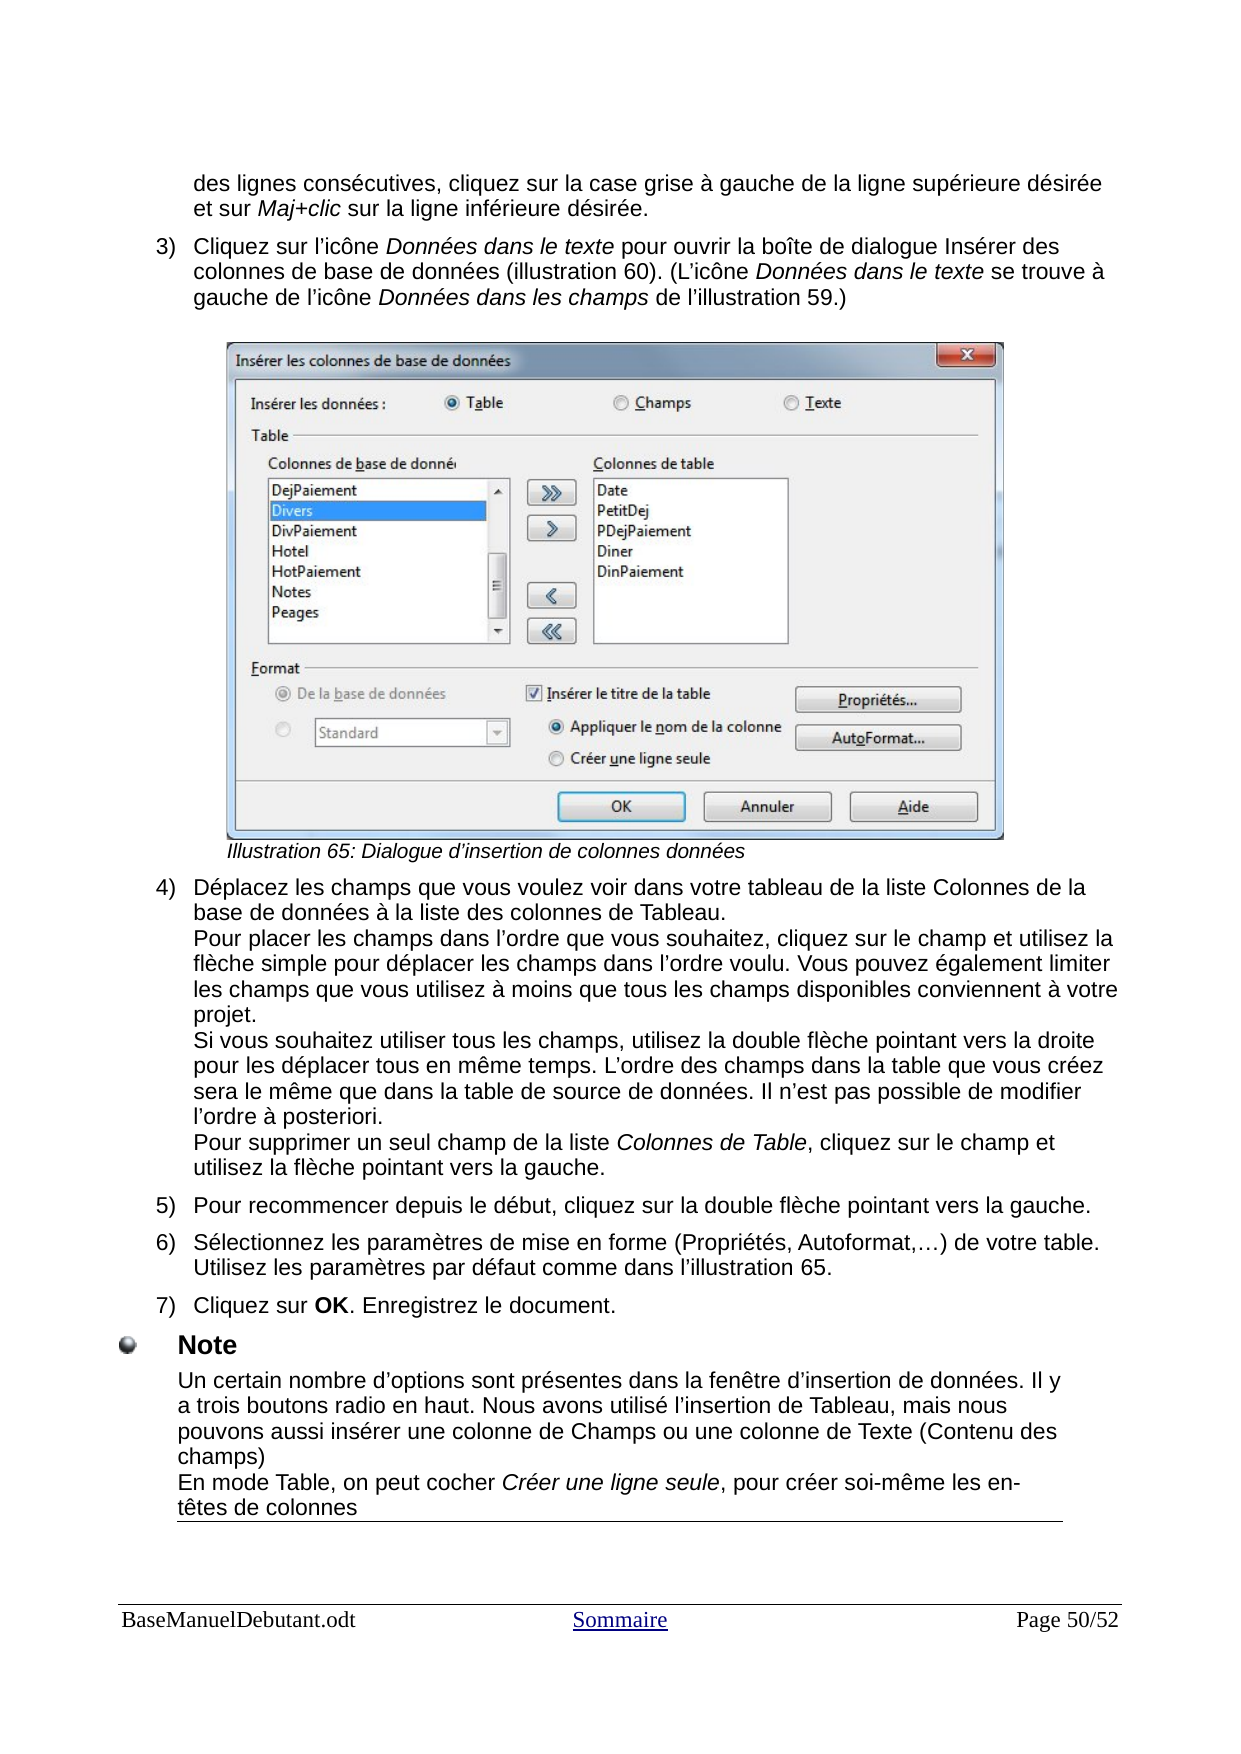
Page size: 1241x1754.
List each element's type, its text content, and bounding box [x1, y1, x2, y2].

list Note [59, 1330, 1122, 1360]
list Pour recommencer depuis le début, cliquez sur la double flèche pointant vers la gauche. [156, 1192, 1122, 1218]
list des lignes consécutives, cliquez sur la case grise à gauche de la ligne supérieure désirée et sur Maj+clic sur la ligne inférieure désirée. [156, 171, 1122, 222]
picture [226, 342, 1004, 840]
list Cliquez sur OK. Enregistrez le document. [156, 1292, 1122, 1318]
picture [119, 1336, 137, 1354]
list Cliquez sur l’icône Données dans le texte pour ouvrir la boîte de dialogue Insérer des colonnes de base de données (illustration 60). (L’icône Données dans le texte se trouve à gauche de l’icône Données dans les champs de l’illustration 59.) [156, 233, 1122, 310]
list Sélectionnez les paramètres de mise en forme (Propriétés, Autoformat,…) de votre table. Utilisez les paramètres par défaut comme dans l’illustration 65. [156, 1229, 1122, 1281]
list Illustration 65: Dialogue d’insertion de colonnes données [227, 840, 1004, 862]
list Déplacez les champs que vous voulez voir dans votre tableau de la liste Colonnes de la base de données à la liste des colonnes de Tableau. Pour placer les champs dans l’ordre que vous souhaitez, cliquez sur le champ et utilisez la flèche simple pour déplacer les champs dans l’ordre voulu. Vous pouvez également limiter les champs que vous utilisez à moins que tous les champs disponibles conviennent à votre projet. Si vous souhaitez utiliser tous les champs, utilisez la double flèche pointant vers la droite pour les déplacer tous en même temps. L’ordre des champs dans la table que vous créez sera le même que dans la table de source de données. Il n’est pas possible de modifier l’ordre à posteriori. Pour supprimer un seul champ de la liste Colonnes de Table, cliquez sur le champ et utilisez la flèche pointant vers la gauche. [156, 322, 1122, 1181]
text Un certain nombre d’options sont présentes dans la fenêtre d’insertion de données. Il y a trois boutons radio en haut. Nous avons utilisé l’insertion de Tableau, mais nous pouvons aussi insérer une colonne de Champs ou une colonne de Texte (Contenu des champs) En mode Table, on peut cocher Créer une ligne seule, pour créer soi-même les en-têtes de colonnes [177, 1367, 1063, 1521]
